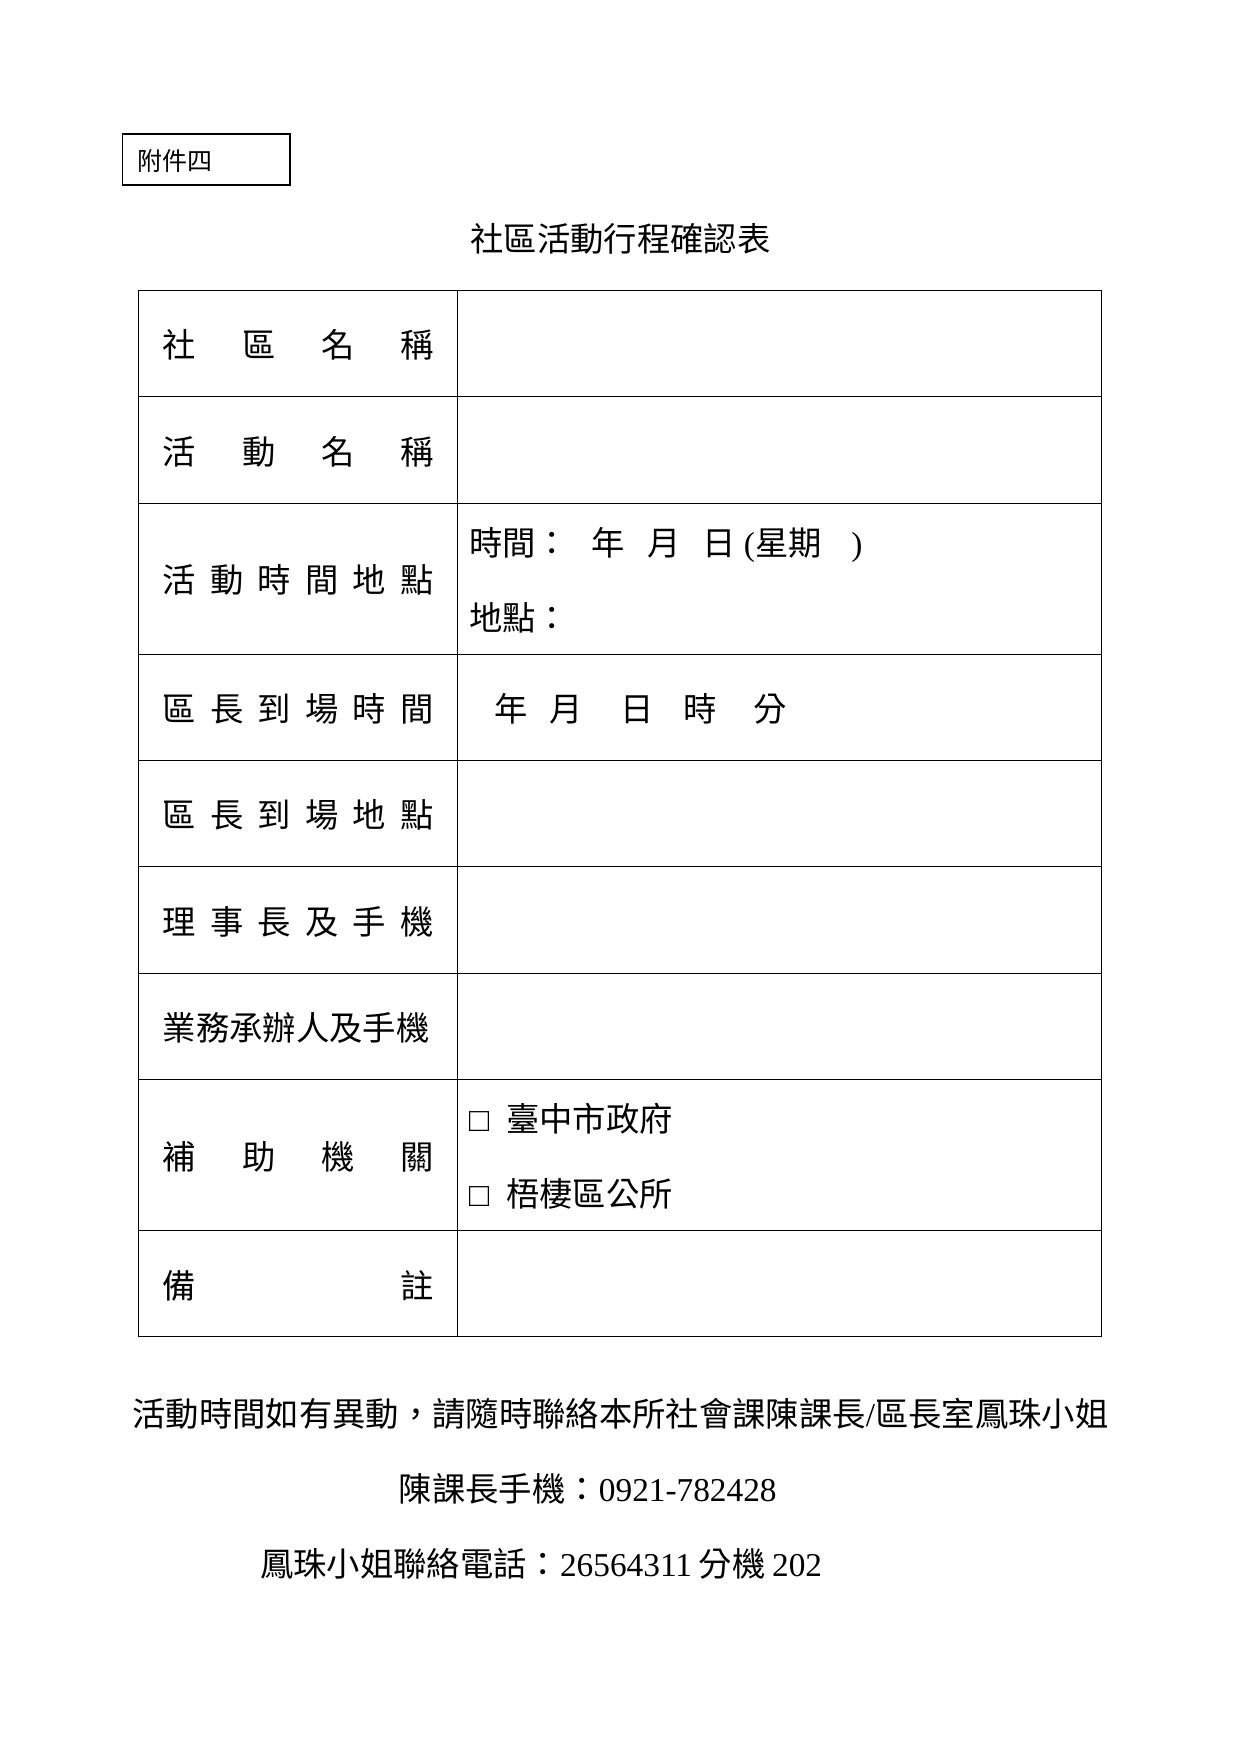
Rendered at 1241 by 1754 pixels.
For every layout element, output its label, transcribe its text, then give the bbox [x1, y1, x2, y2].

table_cell 業務承辦人及手機 [139, 974, 457, 1079]
table_cell 社區名稱 [139, 291, 457, 396]
text 陳課長手機：0921-782428 [399, 1450, 1122, 1525]
text 活動時間如有異動，請隨時聯絡本所社會課陳課長/區長室鳳珠小姐 [118, 1375, 1122, 1450]
table_cell 活動名稱 [139, 397, 457, 502]
table_cell 臺中市政府 梧棲區公所 [458, 1080, 1101, 1230]
table_cell 區長到場地點 [139, 761, 457, 866]
table_cell [458, 867, 1101, 972]
table_cell 活動時間地點 [139, 504, 457, 653]
table_cell 理事長及手機 [139, 867, 457, 972]
table_cell 補助機關 [139, 1080, 457, 1230]
table_cell [458, 291, 1101, 396]
table_cell 備註 [139, 1231, 457, 1336]
table_cell 年 月 日 時 分 [458, 655, 1101, 760]
text 附件四 [137, 141, 275, 177]
table_cell 時間： 年 月 日 (星期 ) 地點： [458, 504, 1101, 653]
text 鳳珠小姐聯絡電話：26564311分機202 [118, 1525, 1122, 1600]
table_cell [458, 974, 1101, 1079]
table_cell [458, 1231, 1101, 1336]
table_header 社區活動行程確認表 [139, 183, 1101, 290]
table_cell [458, 761, 1101, 866]
table_cell 區長到場時間 [139, 655, 457, 760]
table_cell [458, 397, 1101, 502]
